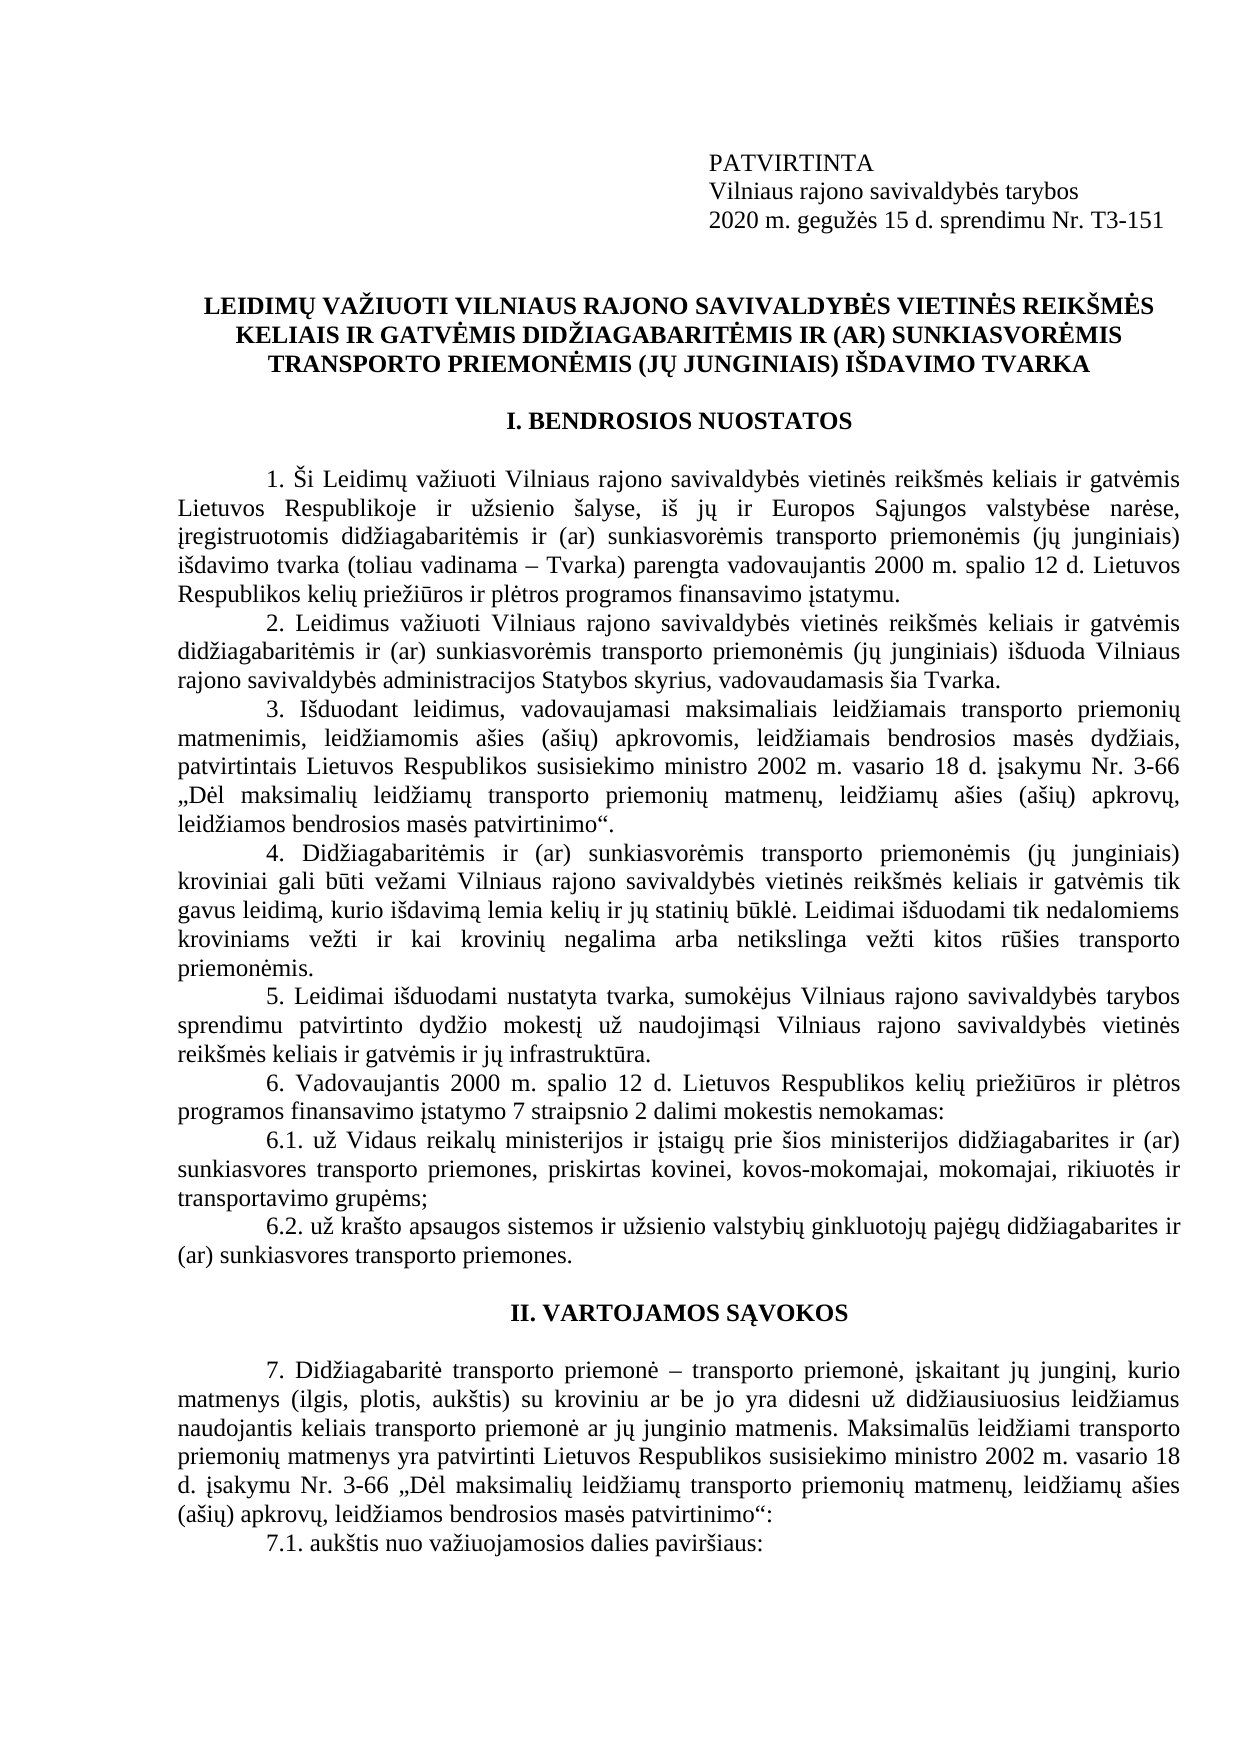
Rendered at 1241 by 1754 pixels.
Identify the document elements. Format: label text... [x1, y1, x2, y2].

text 2020 m. gegužės 15 d. sprendimu Nr. T3-151 [709, 205, 1181, 234]
text 7. Didžiagabaritė transporto priemonė – transporto priemonė, įskaitant jų junginį, kurio matmenys (ilgis, plotis, aukštis) su kroviniu ar be jo yra didesni už didžiausiuosius leidžiamus naudojantis keliais transporto priemonė ar jų junginio matmenis. Maksimalūs leidžiami transporto priemonių matmenys yra patvirtinti Lietuvos Respublikos susisiekimo ministro 2002 m. vasario 18 d. įsakymu Nr. 3-66 „Dėl maksimalių leidžiamų transporto priemonių matmenų, leidžiamų ašies (ašių) apkrovų, leidžiamos bendrosios masės patvirtinimo“: [177, 1355, 1181, 1528]
text 3. Išduodant leidimus, vadovaujamasi maksimaliais leidžiamais transporto priemonių matmenimis, leidžiamomis ašies (ašių) apkrovomis, leidžiamais bendrosios masės dydžiais, patvirtintais Lietuvos Respublikos susisiekimo ministro 2002 m. vasario 18 d. įsakymu Nr. 3-66 „Dėl maksimalių leidžiamų transporto priemonių matmenų, leidžiamų ašies (ašių) apkrovų, leidžiamos bendrosios masės patvirtinimo“. [177, 694, 1181, 838]
text PATVIRTINTA [709, 148, 1181, 176]
text 7.1. aukštis nuo važiuojamosios dalies paviršiaus: [177, 1528, 1181, 1556]
text Vilniaus rajono savivaldybės tarybos [709, 176, 1181, 205]
text 6.1. už Vidaus reikalų ministerijos ir įstaigų prie šios ministerijos didžiagabarites ir (ar) sunkiasvores transporto priemones, priskirtas kovinei, kovos-mokomajai, mokomajai, rikiuotės ir transportavimo grupėms; [177, 1125, 1181, 1211]
text 2. Leidimus važiuoti Vilniaus rajono savivaldybės vietinės reikšmės keliais ir gatvėmis didžiagabaritėmis ir (ar) sunkiasvorėmis transporto priemonėmis (jų junginiais) išduoda Vilniaus rajono savivaldybės administracijos Statybos skyrius, vadovaudamasis šia Tvarka. [177, 608, 1181, 694]
text II. VARTOJAMOS SĄVOKOS [177, 1298, 1181, 1326]
text 6. Vadovaujantis 2000 m. spalio 12 d. Lietuvos Respublikos kelių priežiūros ir plėtros programos finansavimo įstatymo 7 straipsnio 2 dalimi mokestis nemokamas: [177, 1068, 1181, 1125]
text 6.2. už krašto apsaugos sistemos ir užsienio valstybių ginkluotojų pajėgų didžiagabarites ir (ar) sunkiasvores transporto priemones. [177, 1211, 1181, 1269]
text 4. Didžiagabaritėmis ir (ar) sunkiasvorėmis transporto priemonėmis (jų junginiais) kroviniai gali būti vežami Vilniaus rajono savivaldybės vietinės reikšmės keliais ir gatvėmis tik gavus leidimą, kurio išdavimą lemia kelių ir jų statinių būklė. Leidimai išduodami tik nedalomiems kroviniams vežti ir kai krovinių negalima arba netikslinga vežti kitos rūšies transporto priemonėmis. [177, 838, 1181, 981]
text 5. Leidimai išduodami nustatyta tvarka, sumokėjus Vilniaus rajono savivaldybės tarybos sprendimu patvirtinto dydžio mokestį už naudojimąsi Vilniaus rajono savivaldybės vietinės reikšmės keliais ir gatvėmis ir jų infrastruktūra. [177, 981, 1181, 1068]
text I. BENDROSIOS NUOSTATOS [177, 406, 1181, 435]
text LEIDIMŲ VAŽIUOTI VILNIAUS RAJONO SAVIVALDYBĖS VIETINĖS REIKŠMĖS KELIAIS IR GATVĖMIS DIDŽIAGABARITĖMIS IR (AR) SUNKIASVORĖMIS TRANSPORTO PRIEMONĖMIS (JŲ JUNGINIAIS) IŠDAVIMO TVARKA [177, 291, 1181, 378]
text 1. Ši Leidimų važiuoti Vilniaus rajono savivaldybės vietinės reikšmės keliais ir gatvėmis Lietuvos Respublikoje ir užsienio šalyse, iš jų ir Europos Sąjungos valstybėse narėse, įregistruotomis didžiagabaritėmis ir (ar) sunkiasvorėmis transporto priemonėmis (jų junginiais) išdavimo tvarka (toliau vadinama – Tvarka) parengta vadovaujantis 2000 m. spalio 12 d. Lietuvos Respublikos kelių priežiūros ir plėtros programos finansavimo įstatymu. [177, 464, 1181, 608]
